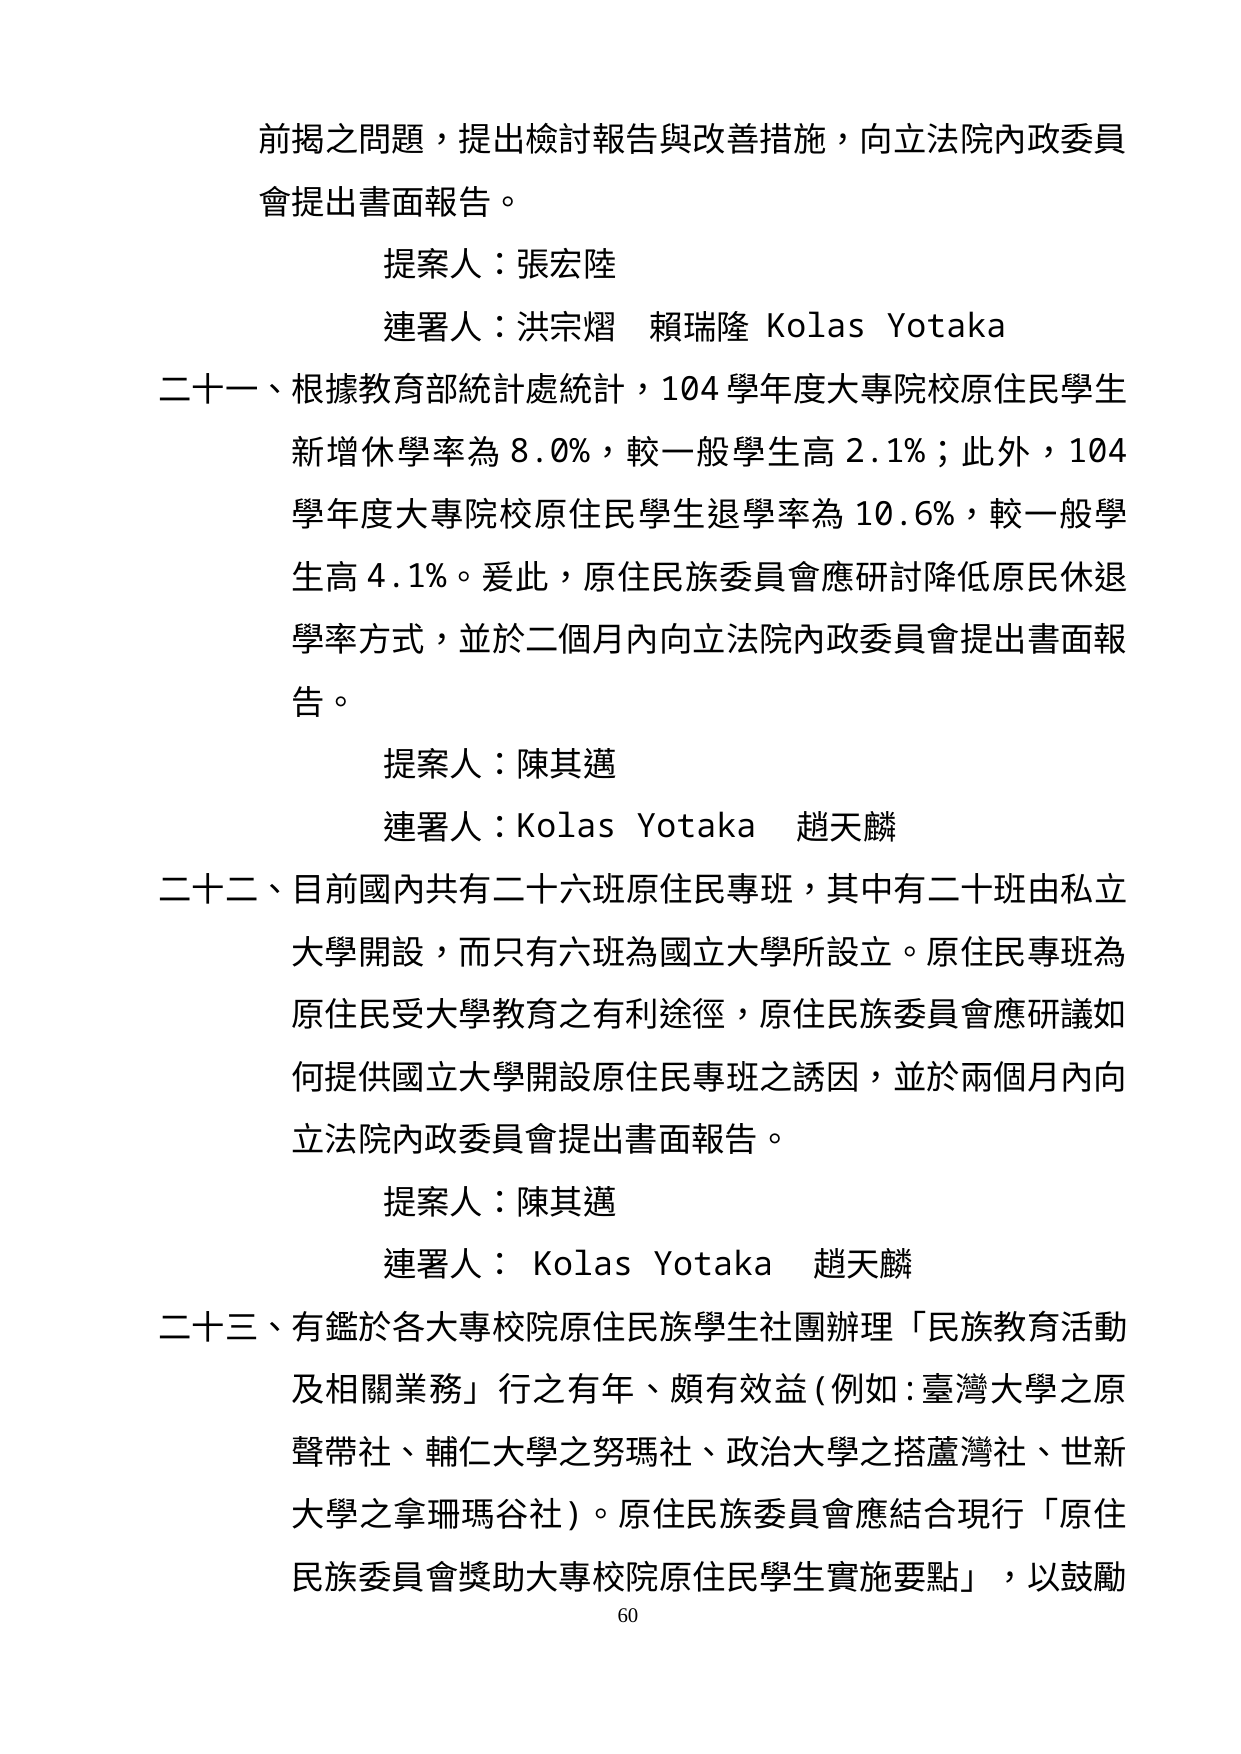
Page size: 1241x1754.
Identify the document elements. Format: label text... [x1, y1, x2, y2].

text 提案人：陳其邁 [383, 721, 1127, 783]
text 二十三、有鑑於各大專校院原住民族學生社團辦理「民族教育活動及相關業務」行之有年、頗有效益(例如:臺灣大學之原聲帶社、輔仁大學之努瑪社、政治大學之搭蘆灣社、世新大學之拿珊瑪谷社)。原住民族委員會應結合現行「原住民族委員會獎助大專校院原住民學生實施要點」，以鼓勵 [158, 1283, 1127, 1596]
text 二十二、目前國內共有二十六班原住民專班，其中有二十班由私立大學開設，而只有六班為國立大學所設立。原住民專班為原住民受大學教育之有利途徑，原住民族委員會應研議如何提供國立大學開設原住民專班之誘因，並於兩個月內向立法院內政委員會提出書面報告。 [158, 846, 1127, 1158]
text 提案人：張宏陸 [383, 221, 1127, 283]
text 提案人：陳其邁 [383, 1158, 1127, 1221]
text 前揭之問題，提出檢討報告與改善措施，向立法院內政委員會提出書面報告。 [258, 96, 1127, 221]
text 連署人： Kolas Yotaka 趙天麟 [383, 1221, 1127, 1283]
text 連署人：洪宗熠 賴瑞隆 Kolas Yotaka [383, 283, 1127, 346]
text 二十一、根據教育部統計處統計，104學年度大專院校原住民學生新增休學率為8.0%，較一般學生高2.1%；此外，104學年度大專院校原住民學生退學率為10.6%，較一般學生高4.1%。爰此，原住民族委員會應研討降低原民休退學率方式，並於二個月內向立法院內政委員會提出書面報告。 [158, 346, 1127, 721]
text 連署人：Kolas Yotaka 趙天麟 [383, 783, 1127, 846]
